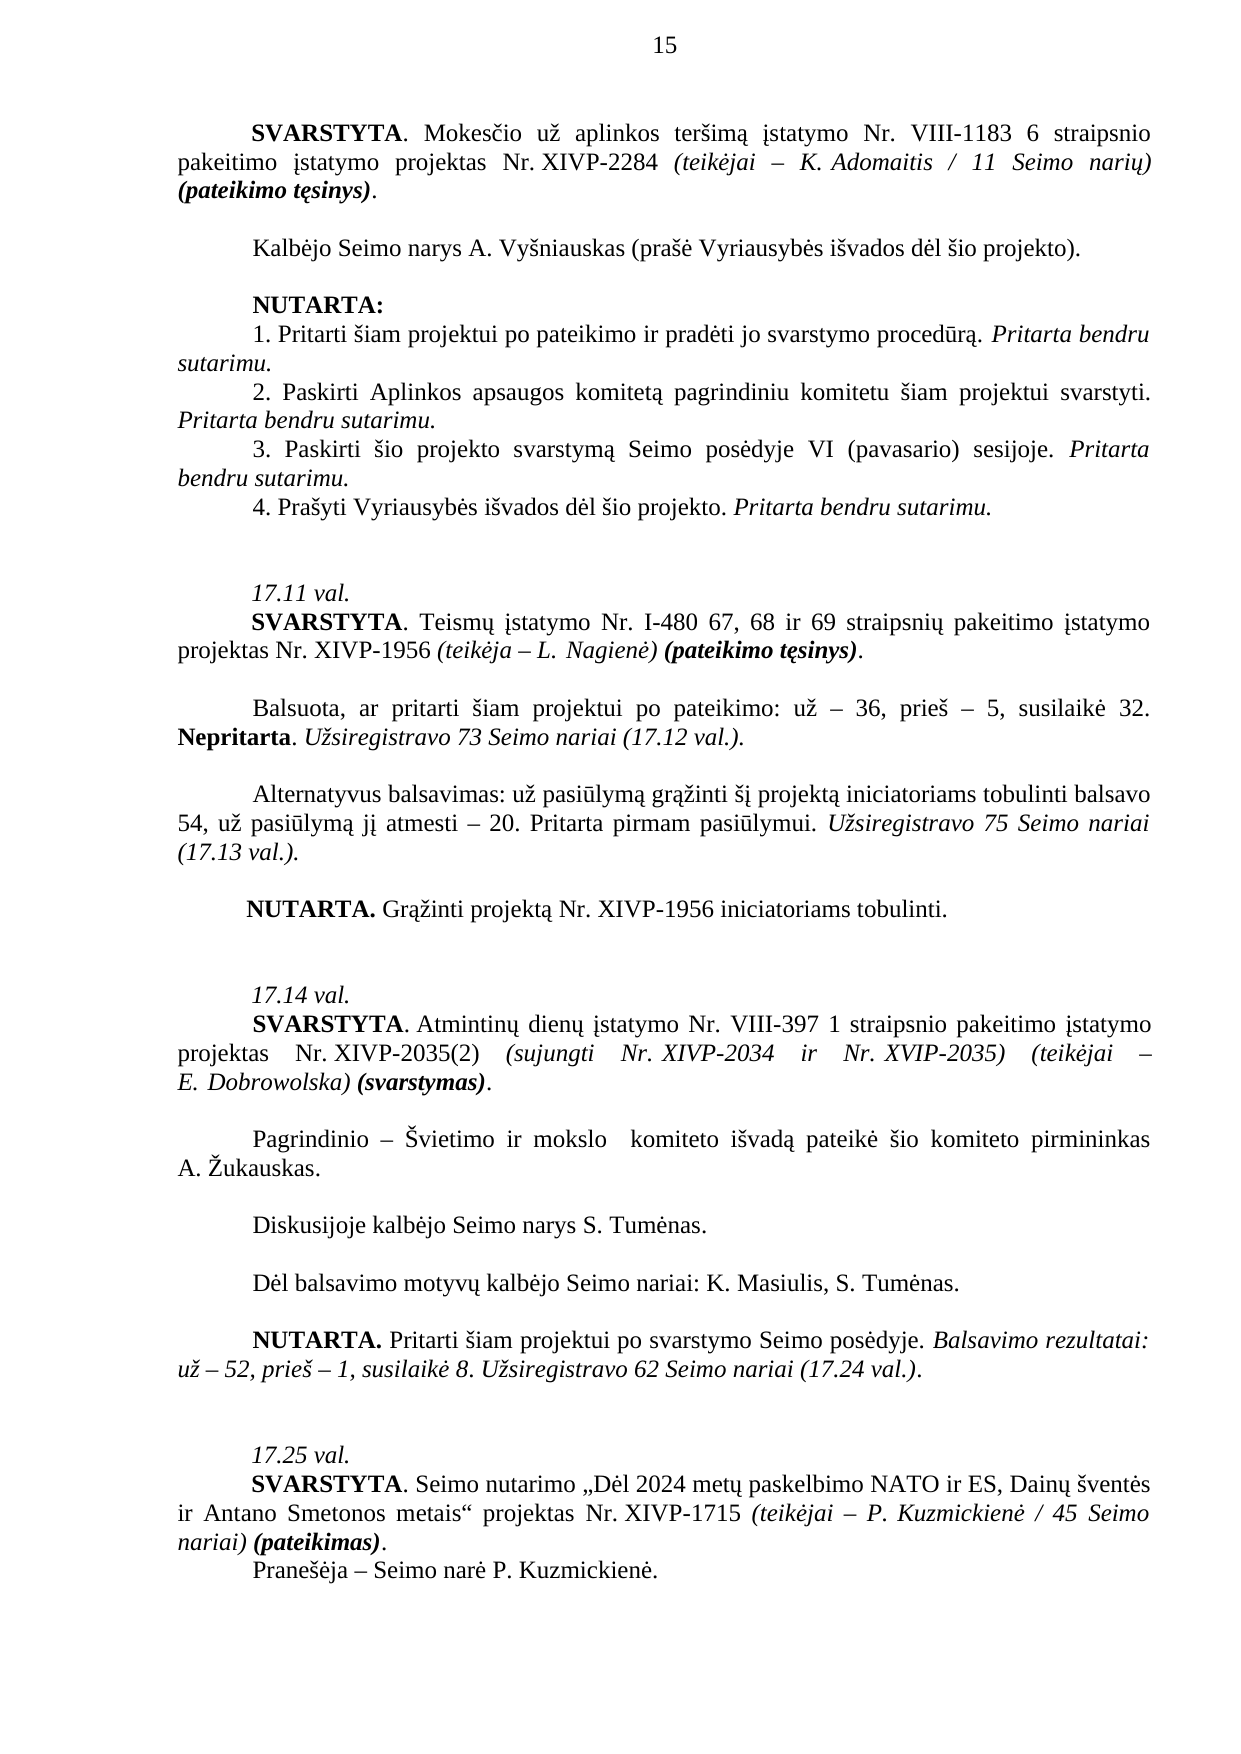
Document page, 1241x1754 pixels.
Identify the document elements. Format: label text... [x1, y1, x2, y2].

text Balsuota, ar pritarti šiam projektui po pateikimo: už – 36, prieš – 5, susilaikė 32. Nepritarta. Užsiregistravo 73 Seimo nariai (17.12 val.). [177, 693, 1152, 751]
text 2. Paskirti Aplinkos apsaugos komitetą pagrindiniu komitetu šiam projektui svarstyti. Pritarta bendru sutarimu. [177, 377, 1152, 434]
text SVARSTYTA. Mokesčio už aplinkos teršimą įstatymo Nr. VIII-1183 6 straipsnio pakeitimo įstatymo projektas Nr. XIVP-2284 (teikėjai – K. Adomaitis / 11 Seimo narių) (pateikimo tęsinys). [177, 118, 1152, 204]
text NUTARTA. Grąžinti projektą Nr. XIVP-1956 iniciatoriams tobulinti. [177, 894, 1152, 923]
text Kalbėjo Seimo narys A. Vyšniauskas (prašė Vyriausybės išvados dėl šio projekto). [177, 233, 1152, 262]
text NUTARTA. Pritarti šiam projektui po svarstymo Seimo posėdyje. Balsavimo rezultatai: už – 52, prieš – 1, susilaikė 8. Užsiregistravo 62 Seimo nariai (17.24 val.). [177, 1326, 1152, 1383]
text 17.11 val. [177, 578, 1152, 607]
text SVARSTYTA. Atmintinų dienų įstatymo Nr. VIII-397 1 straipsnio pakeitimo įstatymo projektas Nr. XIVP-2035(2) (sujungti Nr. XIVP-2034 ir Nr. XVIP-2035) (teikėjai –E. Dobrowolska) (svarstymas). [177, 1009, 1152, 1096]
text Pranešėja – Seimo narė P. Kuzmickienė. [177, 1556, 1152, 1584]
text SVARSTYTA. Seimo nutarimo „Dėl 2024 metų paskelbimo NATO ir ES, Dainų šventės ir Antano Smetonos metais“ projektas Nr. XIVP-1715 (teikėjai – P. Kuzmickienė / 45 Seimo nariai) (pateikimas). [177, 1469, 1152, 1556]
text 4. Prašyti Vyriausybės išvados dėl šio projekto. Pritarta bendru sutarimu. [177, 492, 1152, 521]
text NUTARTA: [177, 291, 1152, 319]
text Alternatyvus balsavimas: už pasiūlymą grąžinti šį projektą iniciatoriams tobulinti balsavo 54, už pasiūlymą jį atmesti – 20. Pritarta pirmam pasiūlymui. Užsiregistravo 75 Seimo nariai (17.13 val.). [177, 779, 1152, 866]
text 17.25 val. [177, 1441, 1152, 1469]
text 1. Pritarti šiam projektui po pateikimo ir pradėti jo svarstymo procedūrą. Pritarta bendru sutarimu. [177, 319, 1152, 377]
text Dėl balsavimo motyvų kalbėjo Seimo nariai: K. Masiulis, S. Tumėnas. [177, 1268, 1152, 1297]
text Diskusijoje kalbėjo Seimo narys S. Tumėnas. [177, 1211, 1152, 1239]
text SVARSTYTA. Teismų įstatymo Nr. I-480 67, 68 ir 69 straipsnių pakeitimo įstatymo projektas Nr. XIVP-1956 (teikėja – L. Nagienė) (pateikimo tęsinys). [177, 607, 1152, 664]
text Pagrindinio – Švietimo ir mokslo komiteto išvadą pateikė šio komiteto pirmininkas A. Žukauskas. [177, 1124, 1152, 1182]
text 17.14 val. [177, 981, 1152, 1009]
text 3. Paskirti šio projekto svarstymą Seimo posėdyje VI (pavasario) sesijoje. Pritarta bendru sutarimu. [177, 434, 1152, 492]
